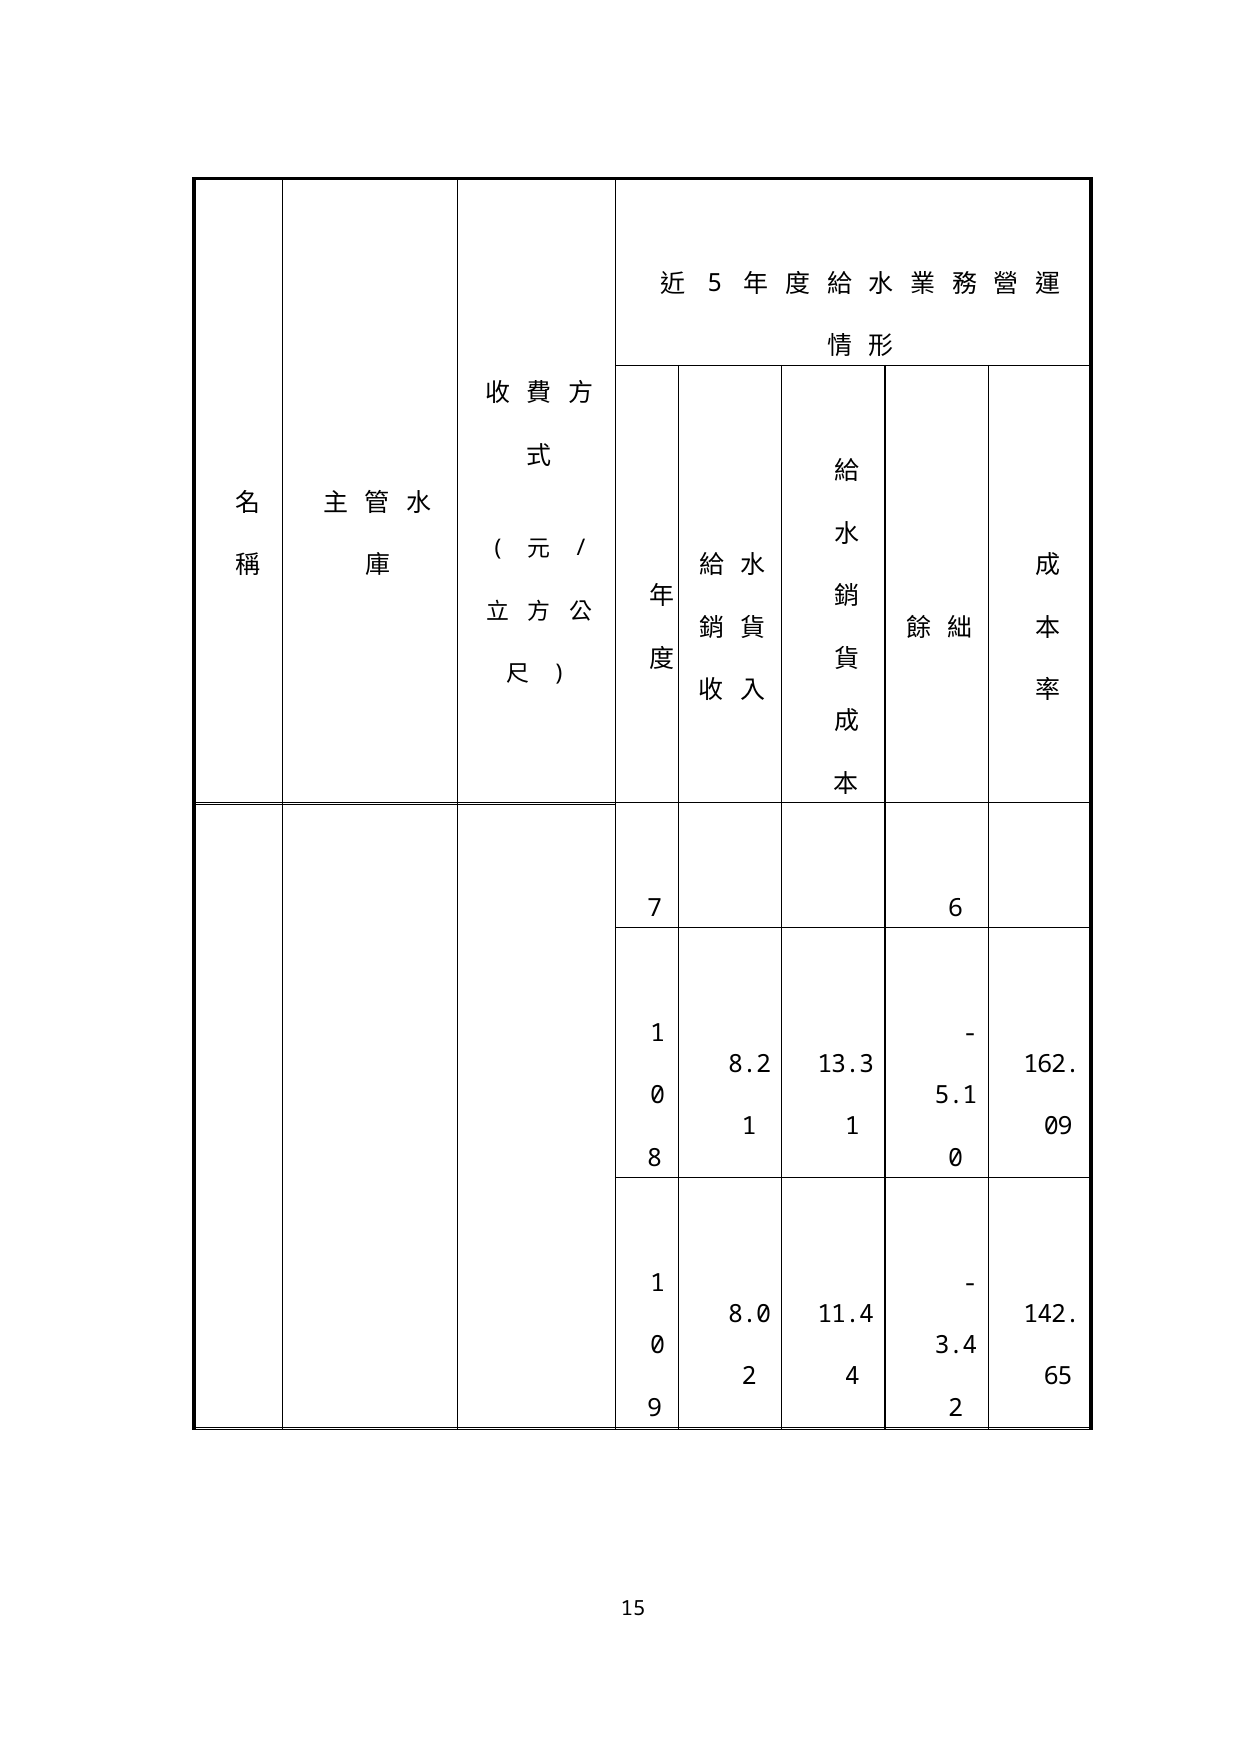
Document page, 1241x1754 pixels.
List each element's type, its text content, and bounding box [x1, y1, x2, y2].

table_header 主管水庫 [283, 180, 457, 802]
table_cell -3.42 [886, 1178, 988, 1427]
table_cell [283, 805, 457, 1427]
table_cell [196, 805, 282, 1427]
table_header 收費方式 (元/立方公尺) [458, 180, 615, 802]
table_cell 8.02 [679, 1178, 781, 1427]
table_cell 7 [616, 803, 678, 927]
table_cell [679, 803, 781, 927]
table_cell -5.10 [886, 928, 988, 1177]
table_cell 6 [886, 803, 988, 927]
table_cell [989, 803, 1089, 927]
table_cell 109 [616, 1178, 678, 1427]
table_cell 162.09 [989, 928, 1089, 1177]
table_cell 142.65 [989, 1178, 1089, 1427]
table_cell 13.31 [782, 928, 884, 1177]
table_cell 給水銷貨收入 [679, 366, 781, 802]
table_cell 年度 [616, 366, 678, 802]
table_cell 108 [616, 928, 678, 1177]
table_cell 8.21 [679, 928, 781, 1177]
table_header 名稱 [196, 180, 282, 802]
table_cell [782, 803, 884, 927]
table_cell 11.44 [782, 1178, 884, 1427]
table_cell 餘絀 [886, 366, 988, 802]
table_cell [458, 805, 615, 1427]
table_header 近5年度給水業務營運情形 [616, 180, 1089, 365]
table_cell 成本率 [989, 366, 1089, 802]
table_cell 給水銷貨成本 [782, 366, 884, 802]
